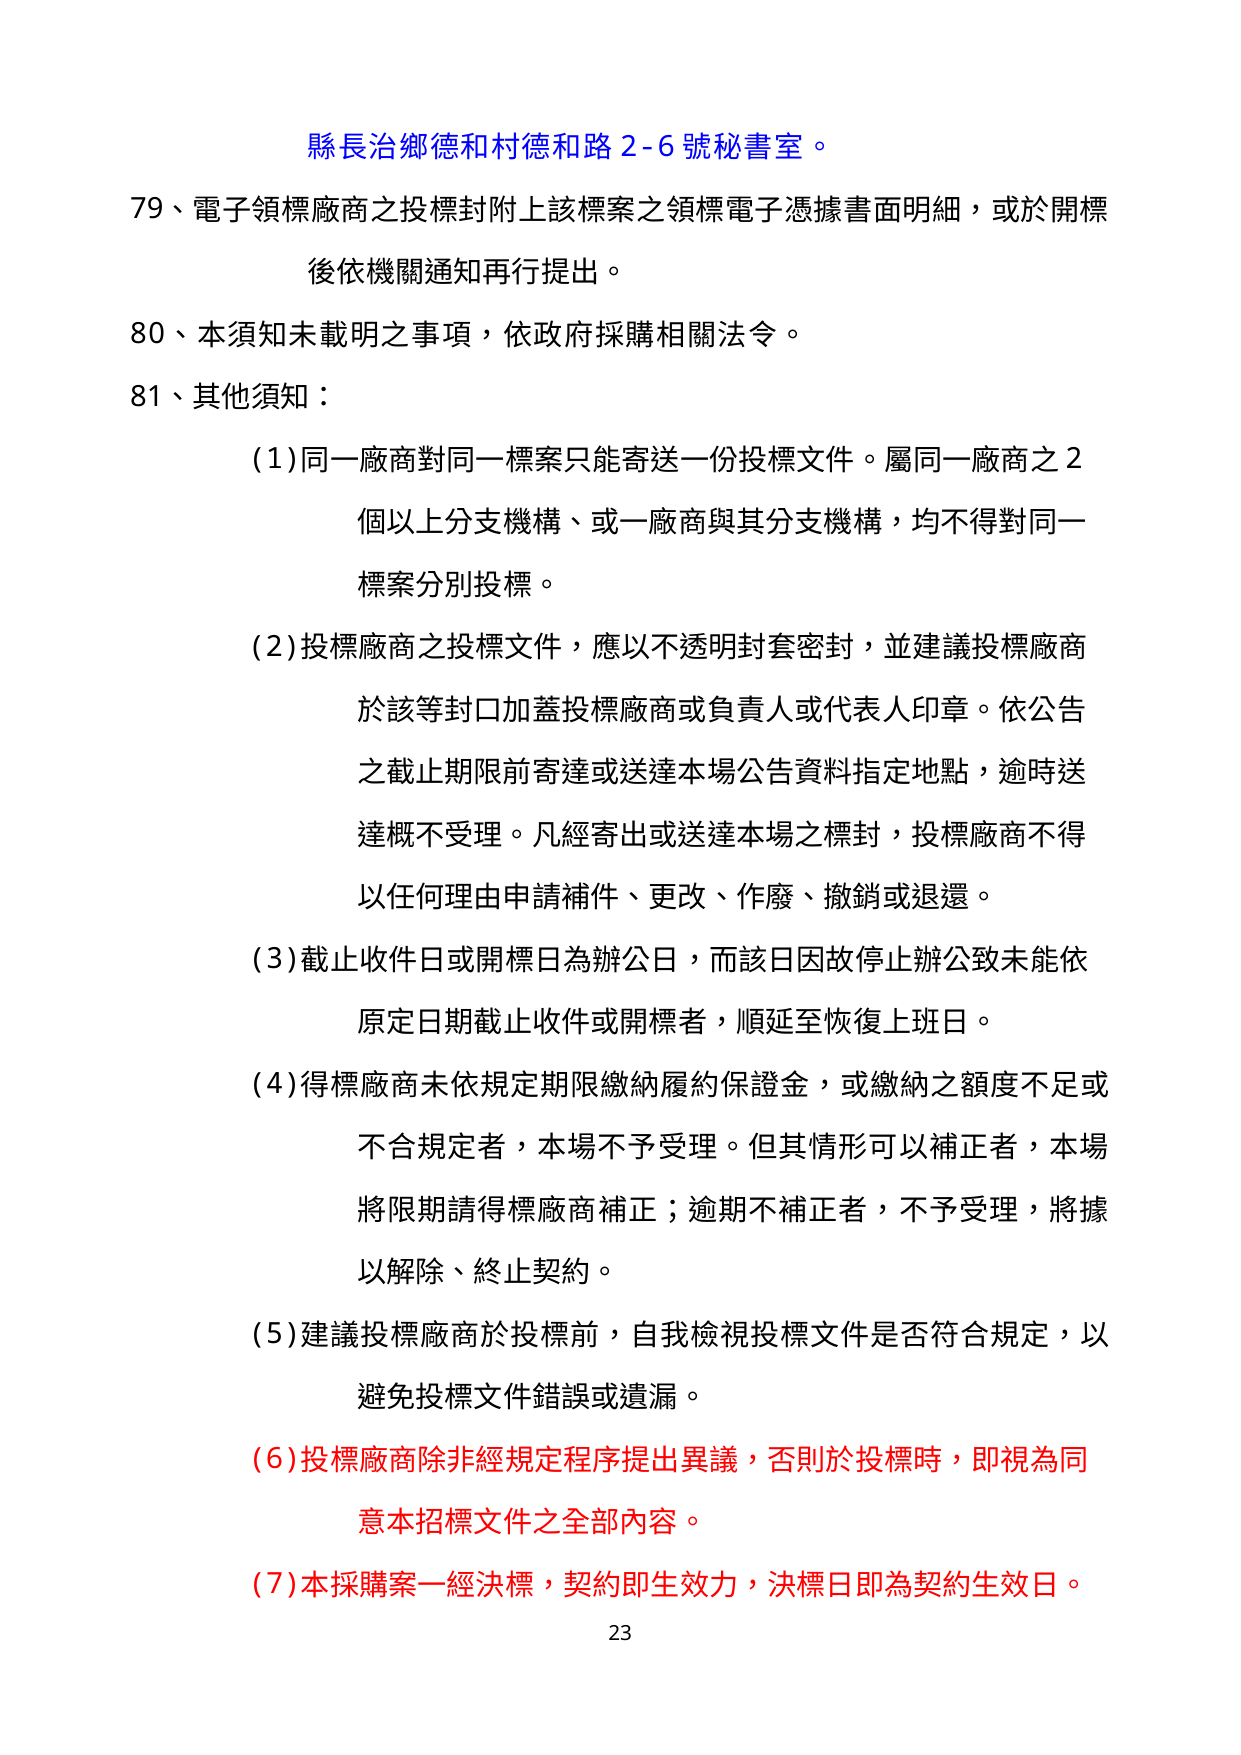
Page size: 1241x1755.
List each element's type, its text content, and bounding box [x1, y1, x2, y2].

list 本採購案一經決標，契約即生效力，決標日即為契約生效日。 [248, 1541, 1110, 1603]
list 投標廠商除非經規定程序提出異議，否則於投標時，即視為同意本招標文件之全部內容。 [248, 1416, 1110, 1541]
list 投標廠商之投標文件，應以不透明封套密封，並建議投標廠商於該等封口加蓋投標廠商或負責人或代表人印章。依公告之截止期限前寄達或送達本場公告資料指定地點，逾時送達概不受理。凡經寄出或送達本場之標封，投標廠商不得以任何理由申請補件、更改、作廢、撤銷或退還。 [248, 603, 1110, 916]
list 本須知未載明之事項，依政府採購相關法令。 [130, 291, 1110, 353]
list 得標廠商未依規定期限繳納履約保證金，或繳納之額度不足或不合規定者，本場不予受理。但其情形可以補正者，本場將限期請得標廠商補正；逾期不補正者，不予受理，將據以解除、終止契約。 [248, 1041, 1110, 1291]
list 其他須知： [130, 353, 1110, 416]
list 截止收件日或開標日為辦公日，而該日因故停止辦公致未能依原定日期截止收件或開標者，順延至恢復上班日。 [248, 916, 1110, 1041]
list 建議投標廠商於投標前，自我檢視投標文件是否符合規定，以避免投標文件錯誤或遺漏。 [248, 1291, 1110, 1416]
list 電子領標廠商之投標封附上該標案之領標電子憑據書面明細，或於開標後依機關通知再行提出。 [130, 166, 1110, 291]
list 同一廠商對同一標案只能寄送一份投標文件。屬同一廠商之2個以上分支機構、或一廠商與其分支機構，均不得對同一標案分別投標。 [248, 416, 1110, 603]
list 縣長治鄉德和村德和路2-6號秘書室。 [130, 103, 1110, 166]
